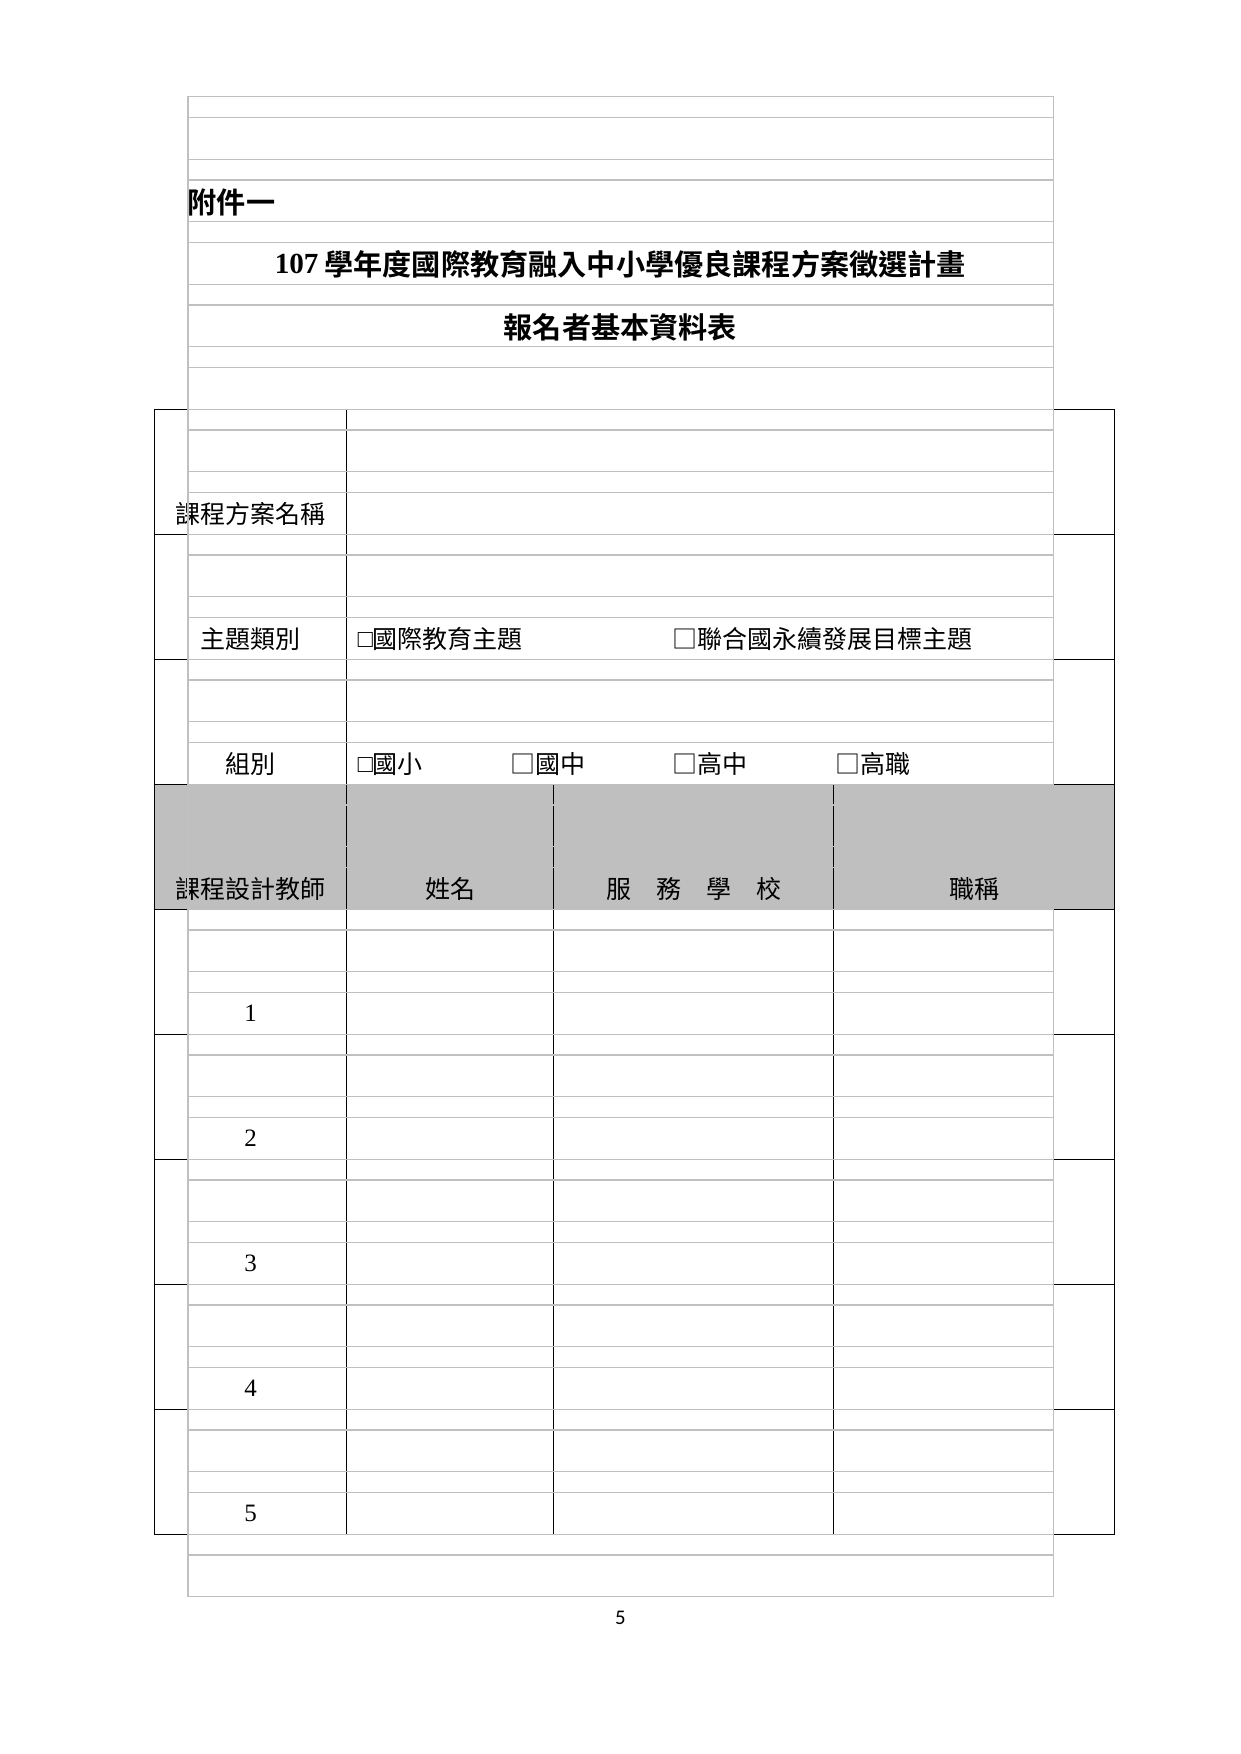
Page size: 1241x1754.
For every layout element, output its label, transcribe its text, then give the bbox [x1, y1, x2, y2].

table_cell [347, 1035, 553, 1054]
table_cell [189, 1431, 346, 1471]
table_cell [1054, 660, 1114, 784]
table_cell [347, 1493, 553, 1534]
table_cell [554, 1097, 833, 1117]
table_header [347, 472, 1053, 492]
table_cell [155, 1035, 187, 1159]
table_cell [155, 660, 187, 784]
table_cell [834, 910, 1053, 929]
table_cell [189, 1056, 346, 1096]
table_cell [834, 1285, 1053, 1304]
table_cell [834, 1222, 1053, 1242]
table_cell [554, 1243, 833, 1284]
table_cell [347, 1472, 553, 1492]
table_cell [1054, 535, 1114, 659]
table_cell [347, 972, 553, 992]
table_header [347, 493, 1053, 534]
table_header 課程方案名稱 [189, 410, 346, 429]
table_header [347, 410, 1053, 429]
table_cell [834, 1347, 1053, 1367]
table_cell 課程設計教師 [189, 868, 346, 909]
table_cell [554, 1472, 833, 1492]
table_header [347, 431, 1053, 471]
table_cell [155, 1160, 187, 1284]
table_cell 職稱 [834, 868, 1053, 909]
table_cell 課程設計教師 [189, 847, 346, 867]
table_cell [347, 910, 553, 929]
table_cell 課程設計教師 [155, 785, 187, 909]
table_cell [1054, 785, 1114, 909]
table_cell [347, 1306, 553, 1346]
table_cell [554, 1285, 833, 1304]
table_cell [834, 1306, 1053, 1346]
table_cell [834, 1056, 1053, 1096]
table_cell [554, 1347, 833, 1367]
table_cell [834, 993, 1053, 1034]
table_cell [554, 1160, 833, 1179]
table_cell [1054, 1035, 1114, 1159]
table_cell [347, 1097, 553, 1117]
table_cell [1054, 1410, 1114, 1534]
table_cell [347, 847, 553, 867]
table_cell [189, 972, 346, 992]
table_cell [347, 556, 1053, 596]
table_cell [834, 972, 1053, 992]
table_cell [834, 1368, 1053, 1409]
table_cell [554, 1410, 833, 1429]
table_cell [189, 1097, 346, 1117]
table_cell □國際教育主題 □聯合國永續發展目標主題 [347, 618, 1053, 659]
table_cell [834, 847, 1053, 867]
table_cell [347, 1056, 553, 1096]
table_cell [347, 993, 553, 1034]
table_cell 課程設計教師 [189, 806, 346, 846]
table_cell 5 [189, 1493, 346, 1534]
table_cell [189, 722, 346, 742]
table_cell [834, 1181, 1053, 1221]
table_cell [155, 1285, 187, 1409]
table_cell [155, 535, 187, 659]
table_cell [834, 1097, 1053, 1117]
table_cell [834, 1243, 1053, 1284]
text 附件一 [189, 181, 1053, 221]
table_cell [554, 785, 833, 804]
text [189, 160, 1053, 179]
table_cell [834, 1410, 1053, 1429]
table_cell [554, 931, 833, 971]
table_cell [347, 806, 553, 846]
table_cell [347, 681, 1053, 721]
table_cell [189, 1306, 346, 1346]
table_cell [347, 597, 1053, 617]
table_cell 3 [189, 1243, 346, 1284]
table_cell [554, 1118, 833, 1159]
table_cell [1054, 910, 1114, 1034]
text [189, 285, 1053, 304]
table_cell [347, 1347, 553, 1367]
table_cell [834, 785, 1053, 804]
table_cell 課程設計教師 [189, 785, 346, 804]
table_cell [189, 597, 346, 617]
table_cell [347, 660, 1053, 679]
table_cell [347, 1160, 553, 1179]
table_cell □國小 □國中 □高中 □高職 [347, 743, 1053, 784]
table_cell [554, 847, 833, 867]
table_cell [834, 931, 1053, 971]
table_cell [189, 1472, 346, 1492]
table_cell [189, 556, 346, 596]
table_cell [554, 1222, 833, 1242]
table_cell [834, 1493, 1053, 1534]
table_cell [189, 1035, 346, 1054]
table_cell [554, 1181, 833, 1221]
table_cell [1054, 1160, 1114, 1284]
table_cell [189, 1285, 346, 1304]
table_cell [347, 1222, 553, 1242]
table_cell [189, 1222, 346, 1242]
table_cell [347, 1181, 553, 1221]
table_cell [834, 1118, 1053, 1159]
table_cell 姓名 [347, 868, 553, 909]
table_cell [189, 660, 346, 679]
table_cell [347, 1243, 553, 1284]
table_header [1054, 410, 1114, 534]
table_cell [347, 1368, 553, 1409]
table_cell [834, 1431, 1053, 1471]
table_header 課程方案名稱 [189, 431, 346, 471]
table_cell [1054, 1285, 1114, 1409]
table_cell [189, 931, 346, 971]
table_cell [834, 1472, 1053, 1492]
table_cell [834, 806, 1053, 846]
table_cell [554, 1035, 833, 1054]
table_cell [554, 806, 833, 846]
table_cell [155, 910, 187, 1034]
table_cell [554, 910, 833, 929]
table_cell [834, 1035, 1053, 1054]
table_cell [834, 1160, 1053, 1179]
table_cell [554, 1368, 833, 1409]
table_cell [347, 785, 553, 804]
table_cell [347, 931, 553, 971]
text 107學年度國際教育融入中小學優良課程方案徵選計畫 [189, 243, 1053, 284]
table_cell [554, 972, 833, 992]
table_cell [189, 910, 346, 929]
table_cell 組別 [189, 743, 346, 784]
table_cell 4 [189, 1368, 346, 1409]
table_header 課程方案名稱 [189, 472, 346, 492]
table_cell [554, 1306, 833, 1346]
table_cell [189, 535, 346, 554]
table_cell [347, 722, 1053, 742]
table_cell 2 [189, 1118, 346, 1159]
table_cell [189, 681, 346, 721]
table_cell [189, 1410, 346, 1429]
text 報名者基本資料表 [189, 306, 1053, 346]
table_cell [189, 1181, 346, 1221]
table_cell [155, 1410, 187, 1534]
table_cell [347, 535, 1053, 554]
table_cell [189, 1160, 346, 1179]
table_cell [347, 1431, 553, 1471]
table_cell [347, 1118, 553, 1159]
table_cell 服 務 學 校 [554, 868, 833, 909]
table_cell [554, 1431, 833, 1471]
table_cell [554, 1493, 833, 1534]
table_cell 1 [189, 993, 346, 1034]
table_cell [554, 1056, 833, 1096]
table_cell [554, 993, 833, 1034]
table_header 課程方案名稱 [155, 410, 187, 534]
table_cell [347, 1285, 553, 1304]
table_cell [189, 1347, 346, 1367]
table_header 課程方案名稱 [189, 493, 346, 534]
table_cell [347, 1410, 553, 1429]
table_cell 主題類別 [189, 618, 346, 659]
text [189, 222, 1053, 242]
